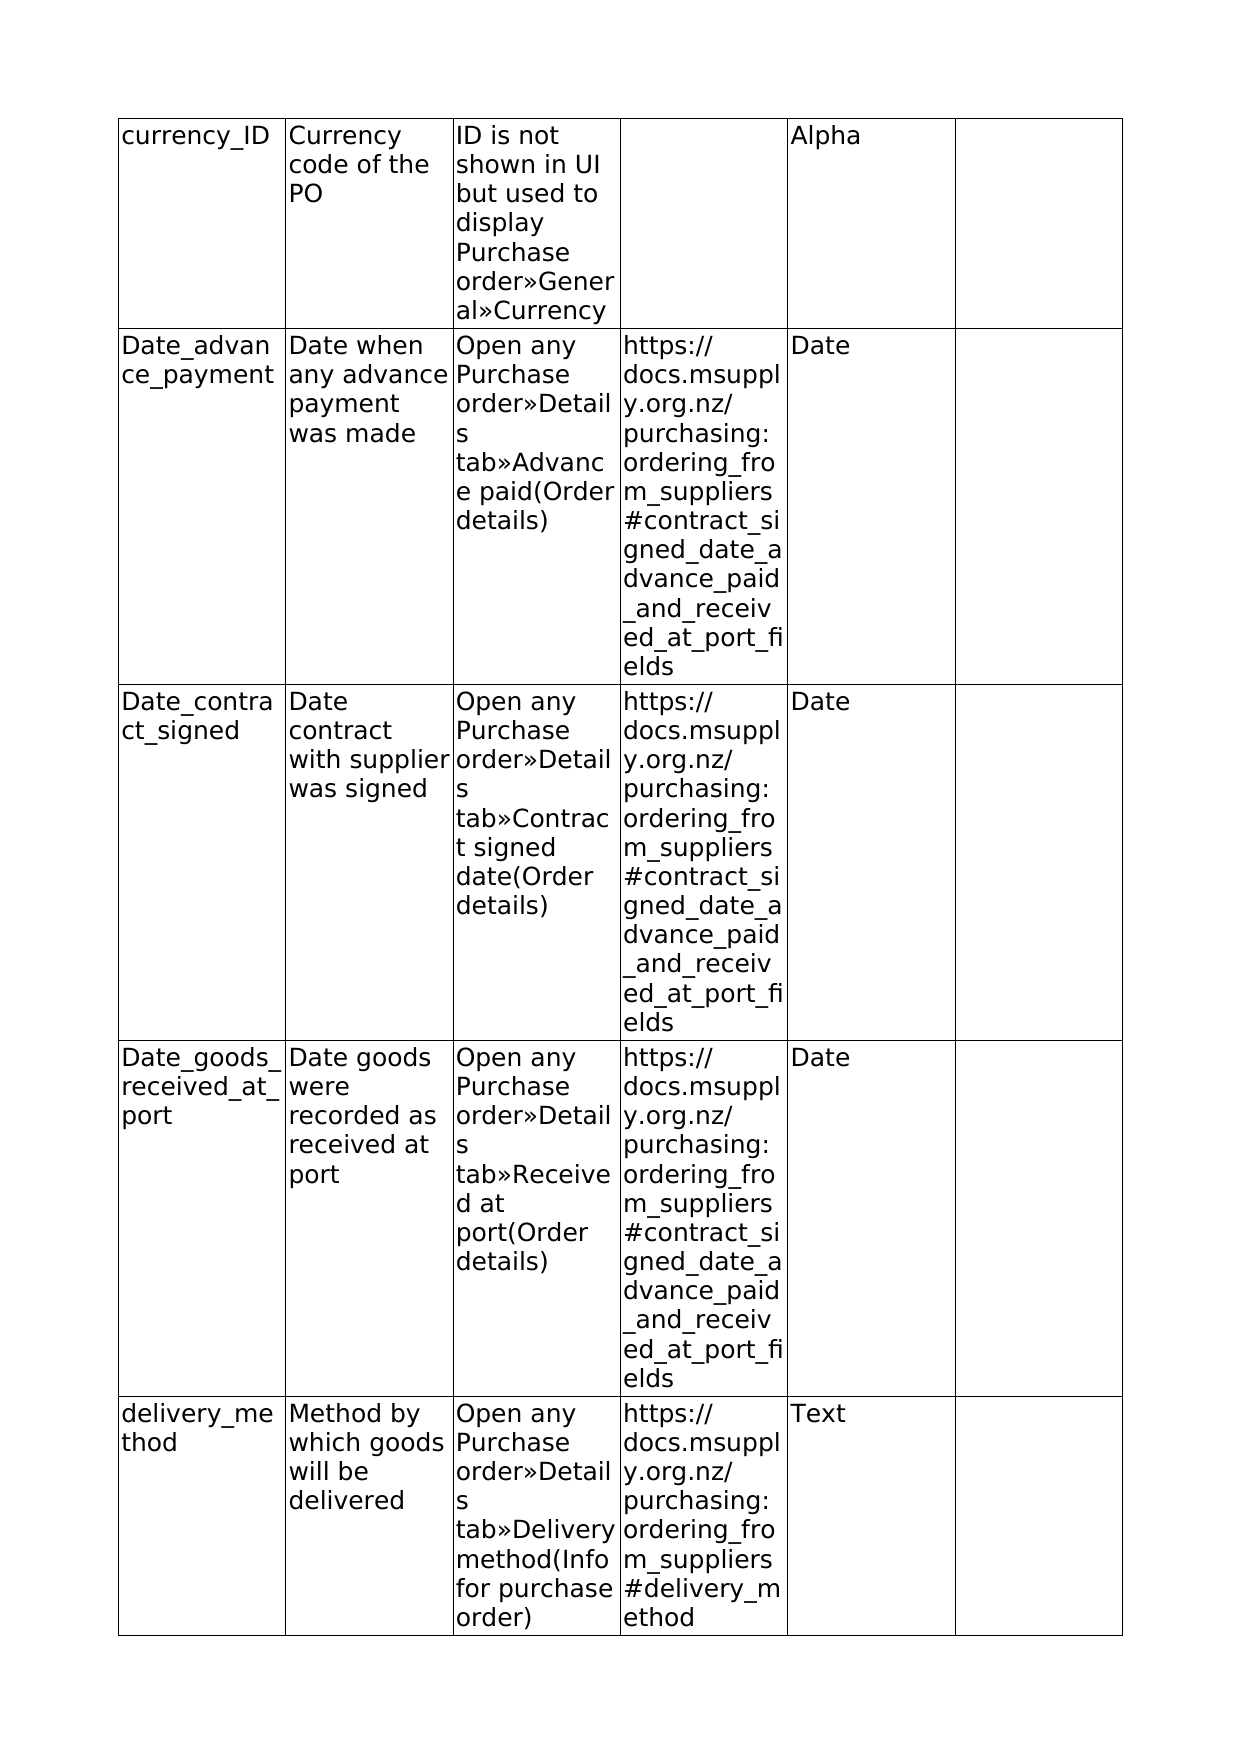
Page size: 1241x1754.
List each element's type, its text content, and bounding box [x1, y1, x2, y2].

table_cell Method by which goods will be delivered [286, 1397, 453, 1635]
table_cell currency_ID [119, 119, 285, 328]
table_cell Open any Purchase order»Details tab»Received at port(Order details) [454, 1041, 620, 1396]
table_cell Date contract with supplier was signed [286, 685, 453, 1040]
table_cell delivery_method [119, 1397, 285, 1635]
table_cell https://docs.msupply.org.nz/purchasing:ordering_from_suppliers#contract_signed_date_advance_paid_and_received_at_port_fields [621, 1041, 787, 1396]
table_cell Date when any advance payment was made [286, 329, 453, 684]
table_cell [956, 685, 1122, 1040]
table_cell https://docs.msupply.org.nz/purchasing:ordering_from_suppliers#contract_signed_date_advance_paid_and_received_at_port_fields [621, 685, 787, 1040]
table_cell Open any Purchase order»Details tab»Advance paid(Order details) [454, 329, 620, 684]
table_cell Date_advance_payment [119, 329, 285, 684]
table_cell [956, 329, 1122, 684]
table_cell [956, 1397, 1122, 1635]
table_cell ID is not shown in UI but used to display Purchase order»General»Currency [454, 119, 620, 328]
table_cell Date [788, 685, 955, 1040]
table_cell Open any Purchase order»Details tab»Contract signed date(Order details) [454, 685, 620, 1040]
table_cell Date [788, 1041, 955, 1396]
table_cell Currency code of the PO [286, 119, 453, 328]
table_cell https://docs.msupply.org.nz/purchasing:ordering_from_suppliers#contract_signed_date_advance_paid_and_received_at_port_fields [621, 329, 787, 684]
table_cell [621, 119, 787, 328]
table_cell [956, 1041, 1122, 1396]
table_cell Open any Purchase order»Details tab»Delivery method(Info for purchase order) [454, 1397, 620, 1635]
table_cell Date [788, 329, 955, 684]
table_cell Date_goods_received_at_port [119, 1041, 285, 1396]
table_cell Date_contract_signed [119, 685, 285, 1040]
table_cell https://docs.msupply.org.nz/purchasing:ordering_from_suppliers#delivery_method [621, 1397, 787, 1635]
table_cell Alpha [788, 119, 955, 328]
table_cell Date goods were recorded as received at port [286, 1041, 453, 1396]
table_cell Text [788, 1397, 955, 1635]
table_cell [956, 119, 1122, 328]
